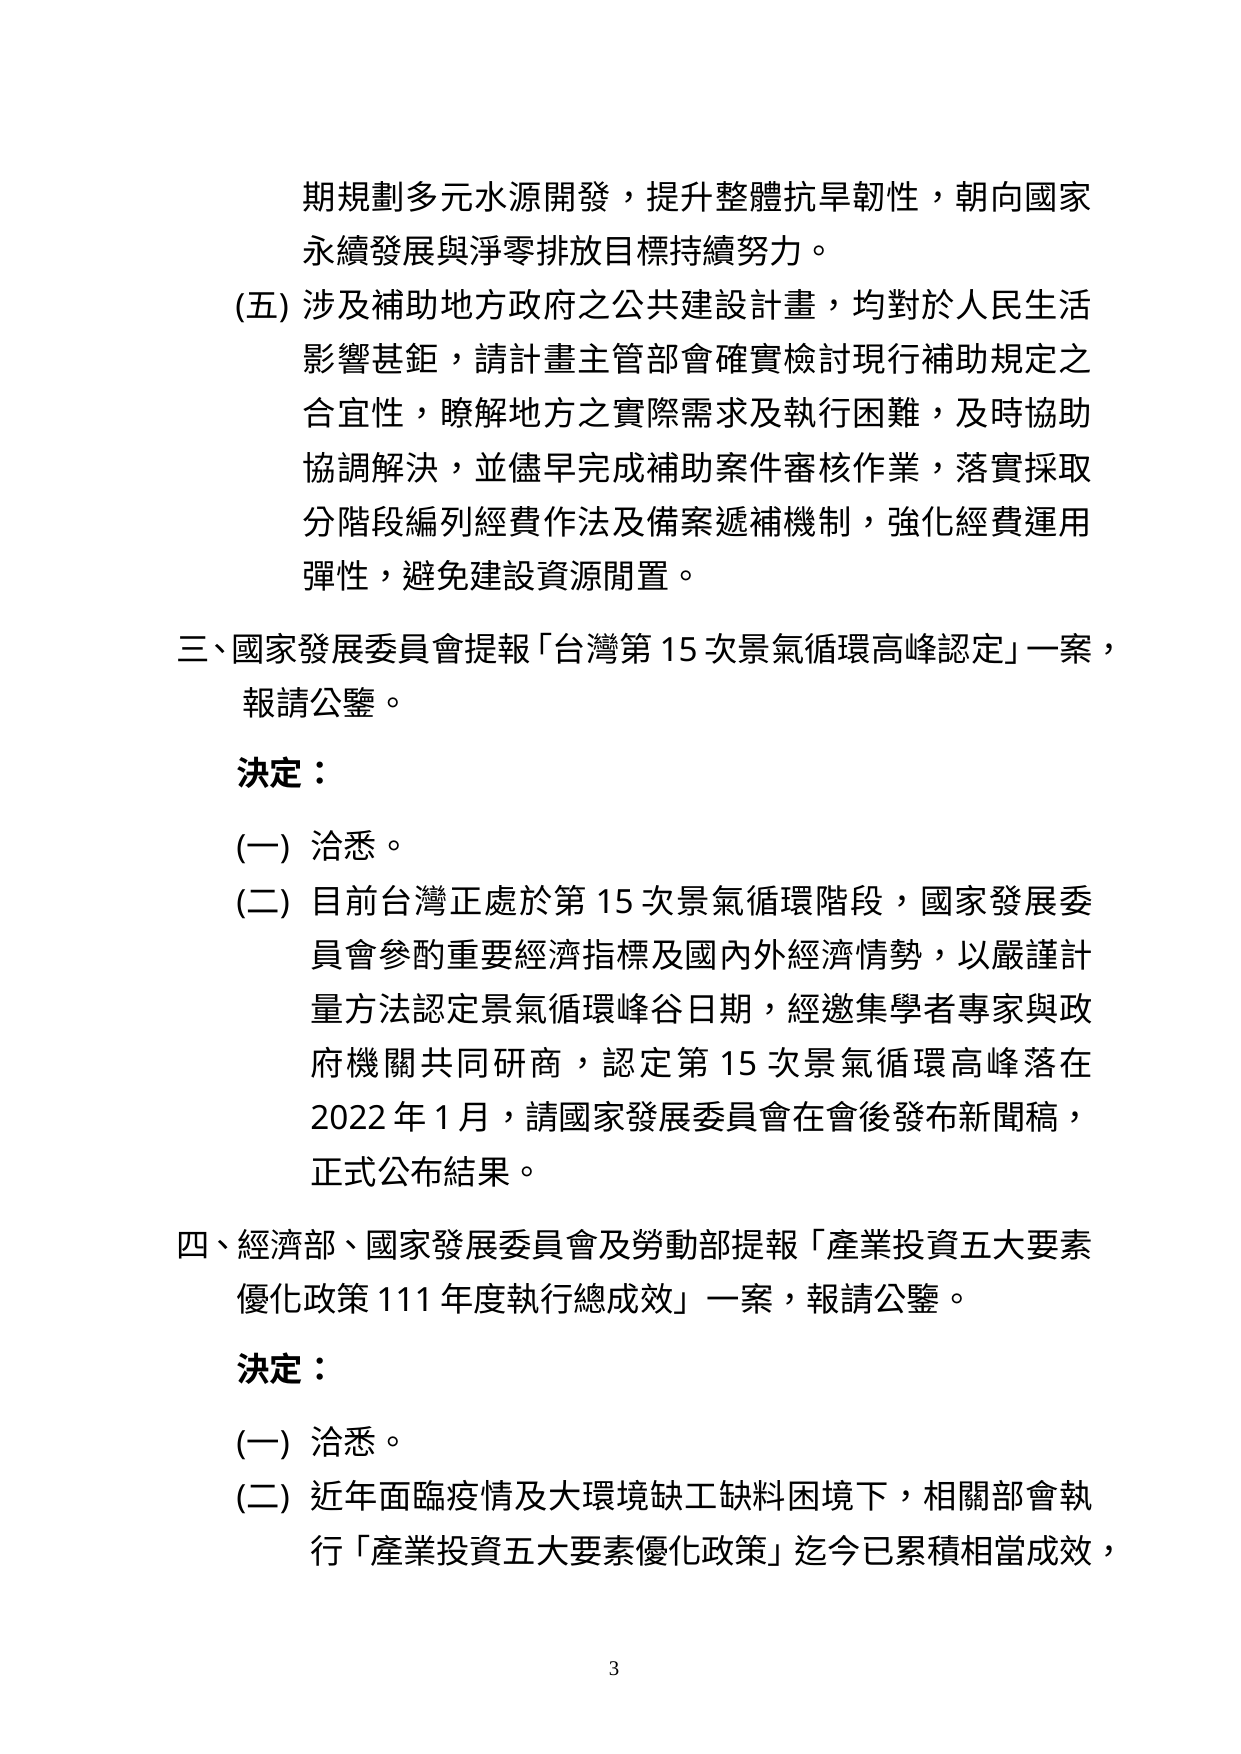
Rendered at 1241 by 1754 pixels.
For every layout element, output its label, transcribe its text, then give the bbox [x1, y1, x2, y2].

text 決定： [236, 744, 1093, 796]
text 四、經濟部、國家發展委員會及勞動部提報「產業投資五大要素優化政策111年度執行總成效」一案，報請公鑒。 [176, 1212, 1093, 1321]
list 涉及補助地方政府之公共建設計畫，均對於人民生活影響甚鉅，請計畫主管部會確實檢討現行補助規定之合宜性，瞭解地方之實際需求及執行困難，及時協助協調解決，並儘早完成補助案件審核作業，落實採取分階段編列經費作法及備案遞補機制，強化經費運用彈性，避免建設資源閒置。 [235, 273, 1093, 598]
list 目前台灣正處於第15次景氣循環階段，國家發展委員會參酌重要經濟指標及國內外經濟情勢，以嚴謹計量方法認定景氣循環峰谷日期，經邀集學者專家與政府機關共同研商，認定第15次景氣循環高峰落在2022年1月，請國家發展委員會在會後發布新聞稿，正式公布結果。 [236, 869, 1093, 1194]
list 近年面臨疫情及大環境缺工缺料困境下，相關部會執行「產業投資五大要素優化政策」迄今已累積相當成效，感謝經濟部、勞動部、教育部、內政部、國家科學及技術委員會、行政院農業委員會、行政院公共工程委員會等各機關共同努力，戮力完成攸關國家福祉的政策。為因應「2050淨零排放」目標，臺灣製造業實力堅強，半導體及資通訊產業具有全球優勢，請各要素主管部會超前部署，協助引導產業綠色轉型，帶動新一波經濟成長動能，穩健邁向疫後復甦，打造溫暖堅韌臺灣。 [236, 1464, 1093, 1573]
text 三、國家發展委員會提報「台灣第15次景氣循環高峰認定」一案，報請公鑒。 [176, 617, 1093, 725]
text 決定： [236, 1339, 1093, 1392]
list 洽悉。 [236, 1410, 1093, 1464]
list 洽悉。 [236, 814, 1093, 869]
list 期規劃多元水源開發，提升整體抗旱韌性，朝向國家永續發展與淨零排放目標持續努力。 [235, 164, 1093, 273]
